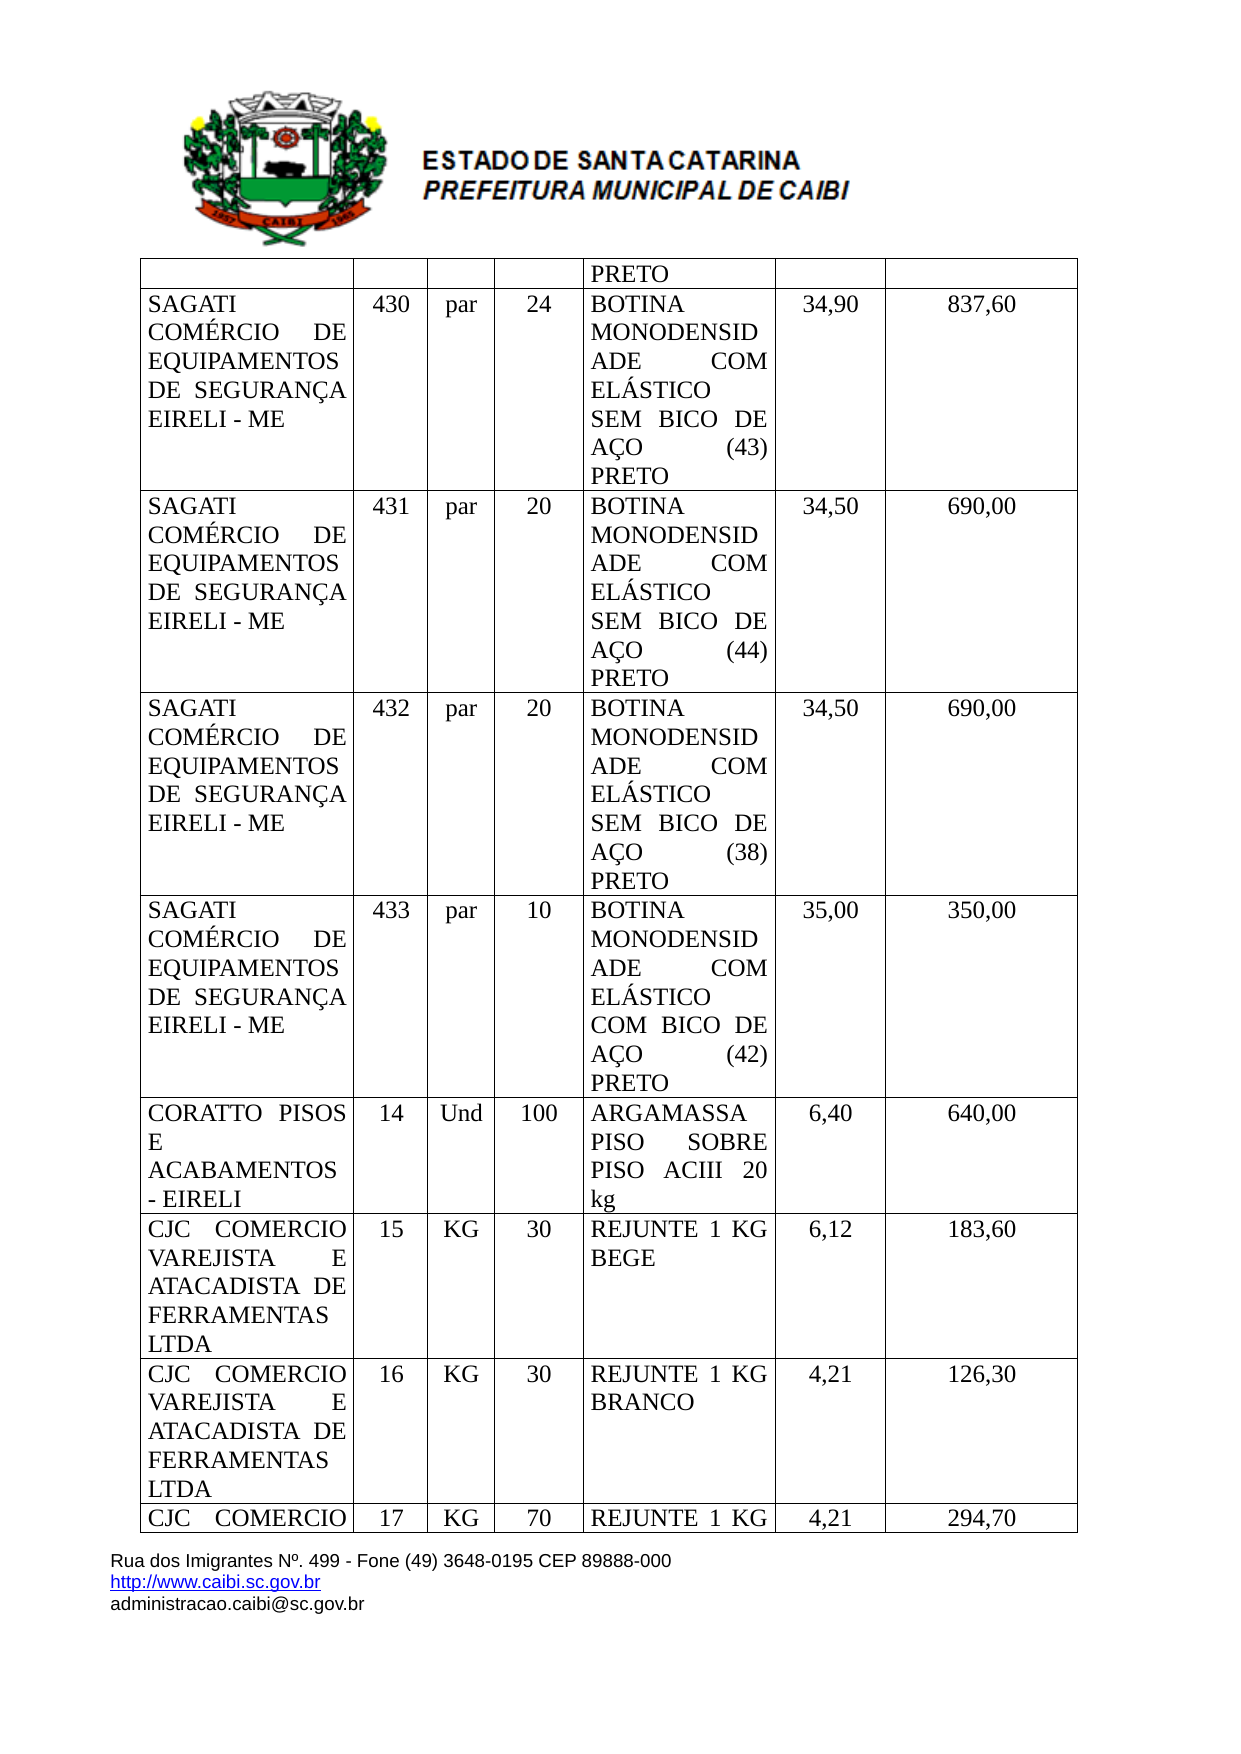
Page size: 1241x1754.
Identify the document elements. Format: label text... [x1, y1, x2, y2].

table_cell 4,21 [776, 1359, 885, 1502]
table_cell KG [428, 1359, 494, 1502]
table_cell SAGATI COMÉRCIO DE EQUIPAMENTOS DE SEGURANÇA EIRELI - ME [141, 491, 353, 692]
table_cell 350,00 [886, 896, 1077, 1097]
table_cell CJC COMERCIO VAREJISTA E ATACADISTA DE FERRAMENTAS LTDA [141, 1359, 353, 1502]
table_cell SAGATI COMÉRCIO DE EQUIPAMENTOS DE SEGURANÇA EIRELI - ME [141, 289, 353, 490]
table_cell SAGATI COMÉRCIO DE EQUIPAMENTOS DE SEGURANÇA EIRELI - ME [141, 693, 353, 894]
table_cell 17 [354, 1504, 427, 1532]
table_cell 30 [495, 1214, 583, 1358]
table_cell 34,50 [776, 491, 885, 692]
table_cell 433 [354, 896, 427, 1097]
table_cell 6,12 [776, 1214, 885, 1358]
table_cell 6,40 [776, 1098, 885, 1213]
table_cell [354, 259, 427, 288]
table_cell [141, 259, 353, 288]
table_cell CJC COMERCIO [141, 1504, 353, 1532]
table_cell REJUNTE 1 KG BEGE [584, 1214, 775, 1358]
table_cell par [428, 289, 494, 490]
table_cell KG [428, 1214, 494, 1358]
table_cell SAGATI COMÉRCIO DE EQUIPAMENTOS DE SEGURANÇA EIRELI - ME [141, 896, 353, 1097]
table_cell [886, 259, 1077, 288]
table_cell 4,21 [776, 1504, 885, 1532]
table_cell 294,70 [886, 1504, 1077, 1532]
table_cell CORATTO PISOS E ACABAMENTOS - EIRELI [141, 1098, 353, 1213]
table_cell 431 [354, 491, 427, 692]
table_cell par [428, 491, 494, 692]
table_cell [428, 259, 494, 288]
table_cell Und [428, 1098, 494, 1213]
table_cell [495, 259, 583, 288]
table_cell [776, 259, 885, 288]
table_cell BOTINA MONODENSIDADE COM ELÁSTICO SEM BICO DE AÇO (44) PRETO [584, 491, 775, 692]
table_cell CJC COMERCIO VAREJISTA E ATACADISTA DE FERRAMENTAS LTDA [141, 1214, 353, 1358]
table_cell par [428, 693, 494, 894]
table_cell BOTINA MONODENSIDADE COM ELÁSTICO SEM BICO DE AÇO (43) PRETO [584, 289, 775, 490]
table_cell 14 [354, 1098, 427, 1213]
table_cell 34,50 [776, 693, 885, 894]
table_cell 20 [495, 491, 583, 692]
table_cell REJUNTE 1 KG [584, 1504, 775, 1532]
table_cell 640,00 [886, 1098, 1077, 1213]
table_cell PRETO [584, 259, 775, 288]
table_cell BOTINA MONODENSIDADE COM ELÁSTICO COM BICO DE AÇO (42) PRETO [584, 896, 775, 1097]
table_cell KG [428, 1504, 494, 1532]
table_cell 430 [354, 289, 427, 490]
table_cell 70 [495, 1504, 583, 1532]
table_cell 30 [495, 1359, 583, 1502]
table_cell 100 [495, 1098, 583, 1213]
table_cell 432 [354, 693, 427, 894]
table_cell ARGAMASSA PISO SOBRE PISO ACIII 20 kg [584, 1098, 775, 1213]
table_cell 183,60 [886, 1214, 1077, 1358]
table_cell 24 [495, 289, 583, 490]
table_cell par [428, 896, 494, 1097]
table_cell 126,30 [886, 1359, 1077, 1502]
table_cell 10 [495, 896, 583, 1097]
table_cell 15 [354, 1214, 427, 1358]
table_cell 34,90 [776, 289, 885, 490]
table_cell 16 [354, 1359, 427, 1502]
table_cell BOTINA MONODENSIDADE COM ELÁSTICO SEM BICO DE AÇO (38) PRETO [584, 693, 775, 894]
table_cell 690,00 [886, 693, 1077, 894]
table_cell REJUNTE 1 KG BRANCO [584, 1359, 775, 1502]
table_cell 20 [495, 693, 583, 894]
table_cell 837,60 [886, 289, 1077, 490]
table_cell 35,00 [776, 896, 885, 1097]
table_cell 690,00 [886, 491, 1077, 692]
